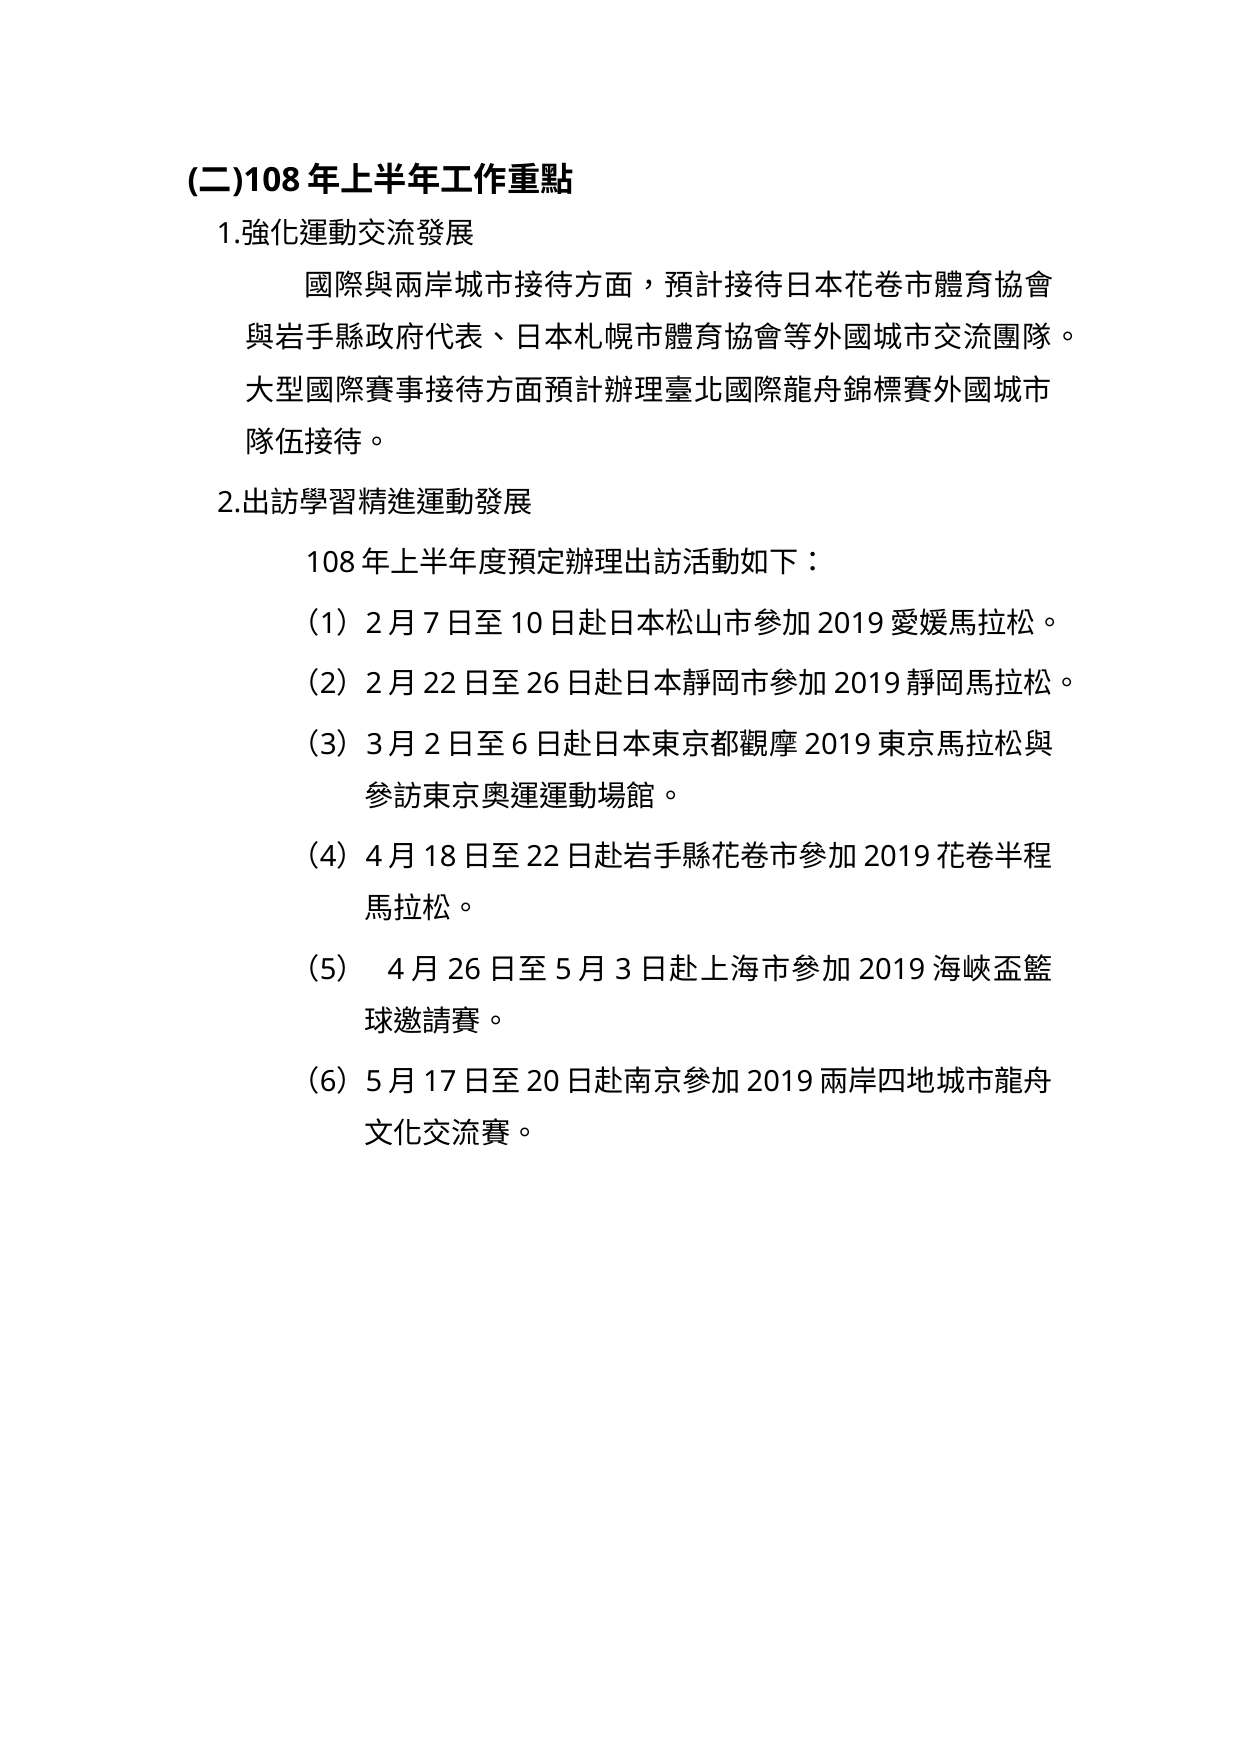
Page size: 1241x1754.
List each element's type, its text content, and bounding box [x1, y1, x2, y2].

text 2.出訪學習精進運動發展 [217, 471, 1053, 523]
text （1）2月7日至10日赴日本松山市參加2019愛媛馬拉松。 [290, 592, 1053, 644]
text （2）2月22日至26日赴日本靜岡市參加2019靜岡馬拉松。 [290, 652, 1053, 704]
subtitle (二)108年上半年工作重點 [187, 150, 1053, 202]
text （6）5月17日至20日赴南京參加2019兩岸四地城市龍舟文化交流賽。 [290, 1050, 1053, 1154]
text （5） 4月26日至5月3日赴上海市參加2019海峽盃籃球邀請賽。 [290, 937, 1053, 1042]
text （4）4月18日至22日赴岩手縣花卷市參加2019花卷半程馬拉松。 [290, 825, 1053, 929]
text （3）3月2日至6日赴日本東京都觀摩2019東京馬拉松與參訪東京奧運運動場館。 [290, 712, 1053, 817]
text 國際與兩岸城市接待方面，預計接待日本花卷市體育協會與岩手縣政府代表、日本札幌市體育協會等外國城市交流團隊。大型國際賽事接待方面預計辦理臺北國際龍舟錦標賽外國城市隊伍接待。 [246, 254, 1053, 462]
text 108年上半年度預定辦理出訪活動如下： [290, 531, 1053, 583]
text 1.強化運動交流發展 [216, 202, 1053, 254]
